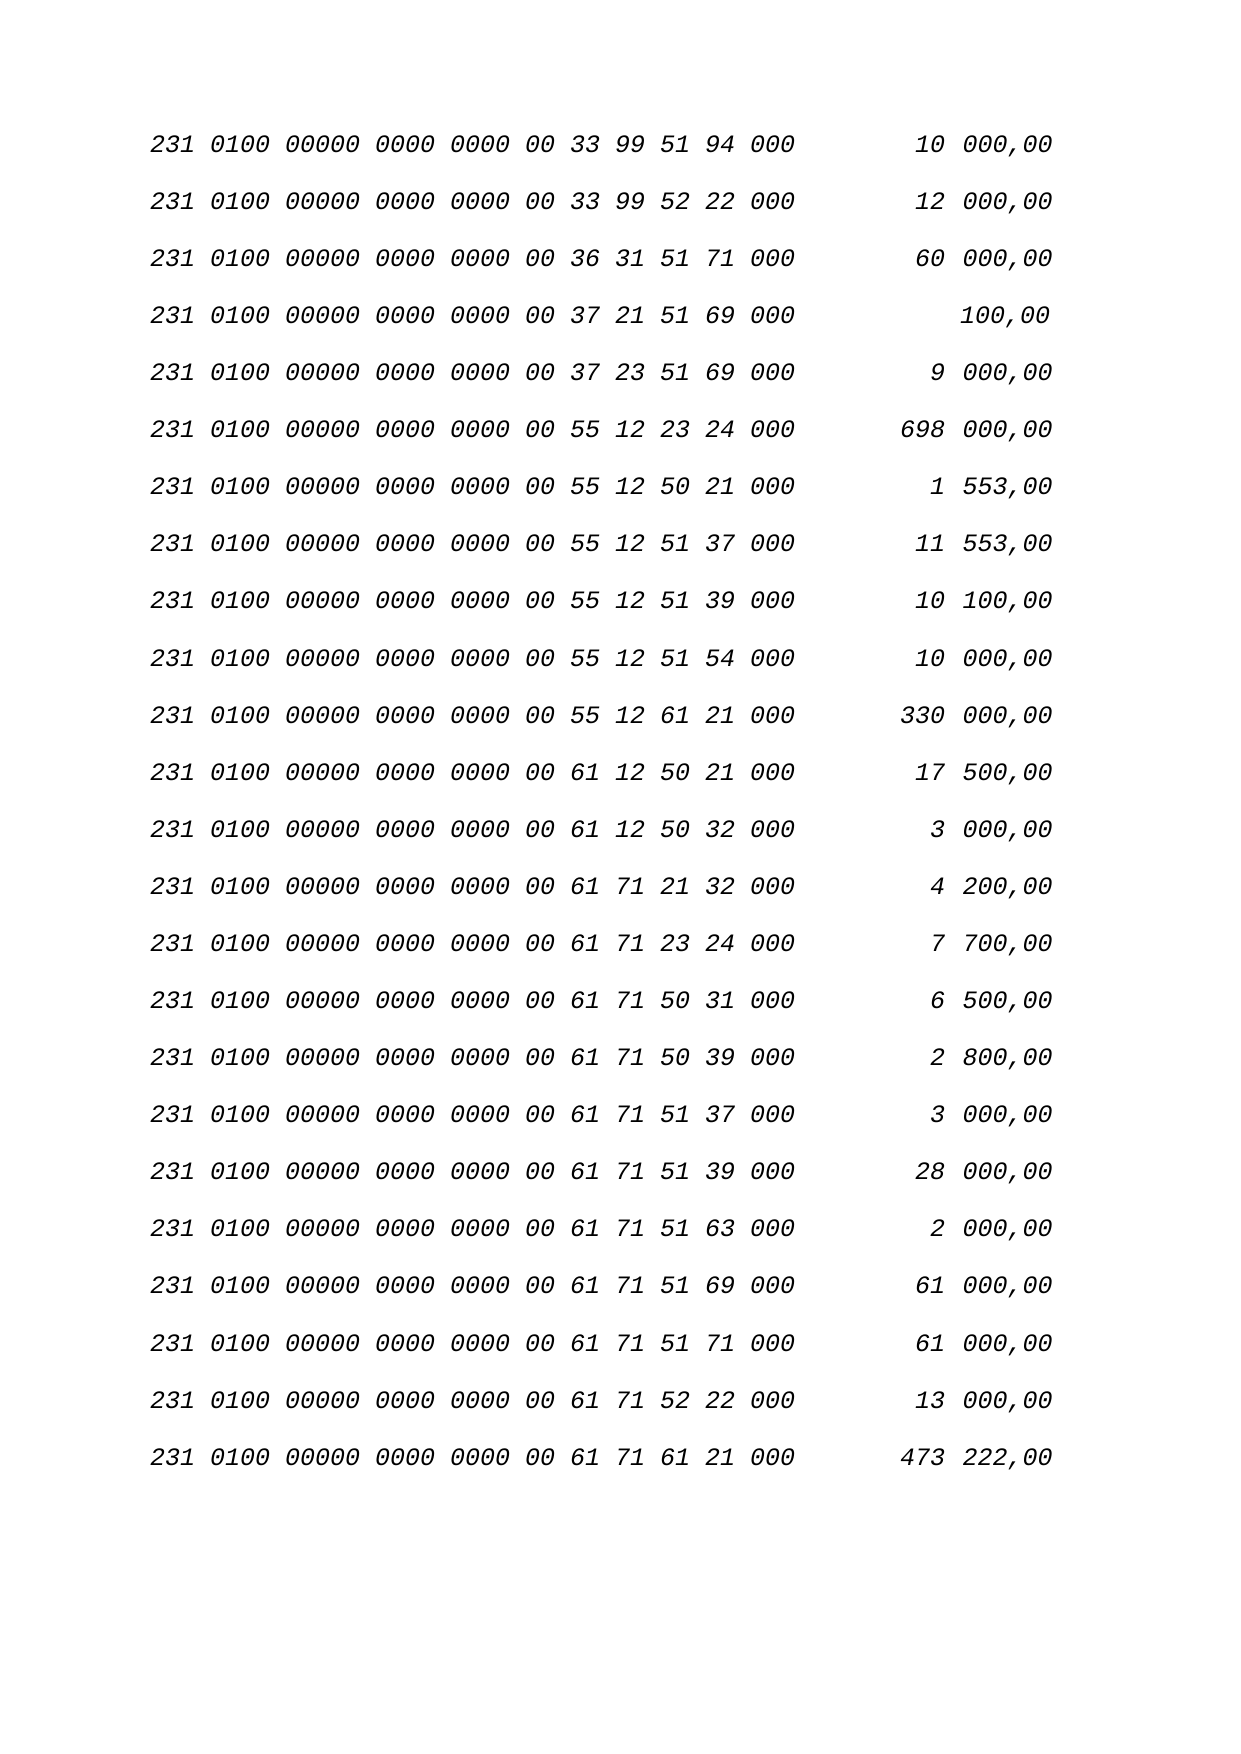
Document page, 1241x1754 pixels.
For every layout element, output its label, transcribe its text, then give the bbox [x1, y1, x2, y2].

text 231 0100 00000 0000 0000 00 37 21 51 69 000 100,00 [150, 303, 1087, 331]
text 231 0100 00000 0000 0000 00 33 99 51 94 000 10 000,00 [150, 131, 1087, 160]
text 231 0100 00000 0000 0000 00 61 71 51 69 000 61 000,00 [150, 1273, 1087, 1301]
text 231 0100 00000 0000 0000 00 55 12 51 39 000 10 100,00 [150, 588, 1087, 616]
text 231 0100 00000 0000 0000 00 36 31 51 71 000 60 000,00 [150, 246, 1087, 274]
text 231 0100 00000 0000 0000 00 55 12 23 24 000 698 000,00 [150, 417, 1087, 445]
text 231 0100 00000 0000 0000 00 55 12 50 21 000 1 553,00 [150, 474, 1087, 502]
text 231 0100 00000 0000 0000 00 61 71 51 37 000 3 000,00 [150, 1102, 1087, 1130]
text 231 0100 00000 0000 0000 00 61 71 51 71 000 61 000,00 [150, 1330, 1087, 1358]
text 231 0100 00000 0000 0000 00 33 99 52 22 000 12 000,00 [150, 188, 1087, 217]
text 231 0100 00000 0000 0000 00 61 12 50 32 000 3 000,00 [150, 816, 1087, 845]
text 231 0100 00000 0000 0000 00 55 12 51 54 000 10 000,00 [150, 645, 1087, 673]
text 231 0100 00000 0000 0000 00 61 71 51 63 000 2 000,00 [150, 1216, 1087, 1244]
text 231 0100 00000 0000 0000 00 61 71 50 39 000 2 800,00 [150, 1045, 1087, 1073]
text 231 0100 00000 0000 0000 00 61 71 52 22 000 13 000,00 [150, 1387, 1087, 1416]
text 231 0100 00000 0000 0000 00 61 71 21 32 000 4 200,00 [150, 873, 1087, 902]
text 231 0100 00000 0000 0000 00 55 12 61 21 000 330 000,00 [150, 702, 1087, 731]
text 231 0100 00000 0000 0000 00 55 12 51 37 000 11 553,00 [150, 531, 1087, 559]
text 231 0100 00000 0000 0000 00 61 12 50 21 000 17 500,00 [150, 759, 1087, 788]
text 231 0100 00000 0000 0000 00 37 23 51 69 000 9 000,00 [150, 360, 1087, 388]
text 231 0100 00000 0000 0000 00 61 71 23 24 000 7 700,00 [150, 931, 1087, 959]
text 231 0100 00000 0000 0000 00 61 71 61 21 000 473 222,00 [150, 1444, 1087, 1473]
text 231 0100 00000 0000 0000 00 61 71 51 39 000 28 000,00 [150, 1159, 1087, 1187]
text 231 0100 00000 0000 0000 00 61 71 50 31 000 6 500,00 [150, 988, 1087, 1016]
